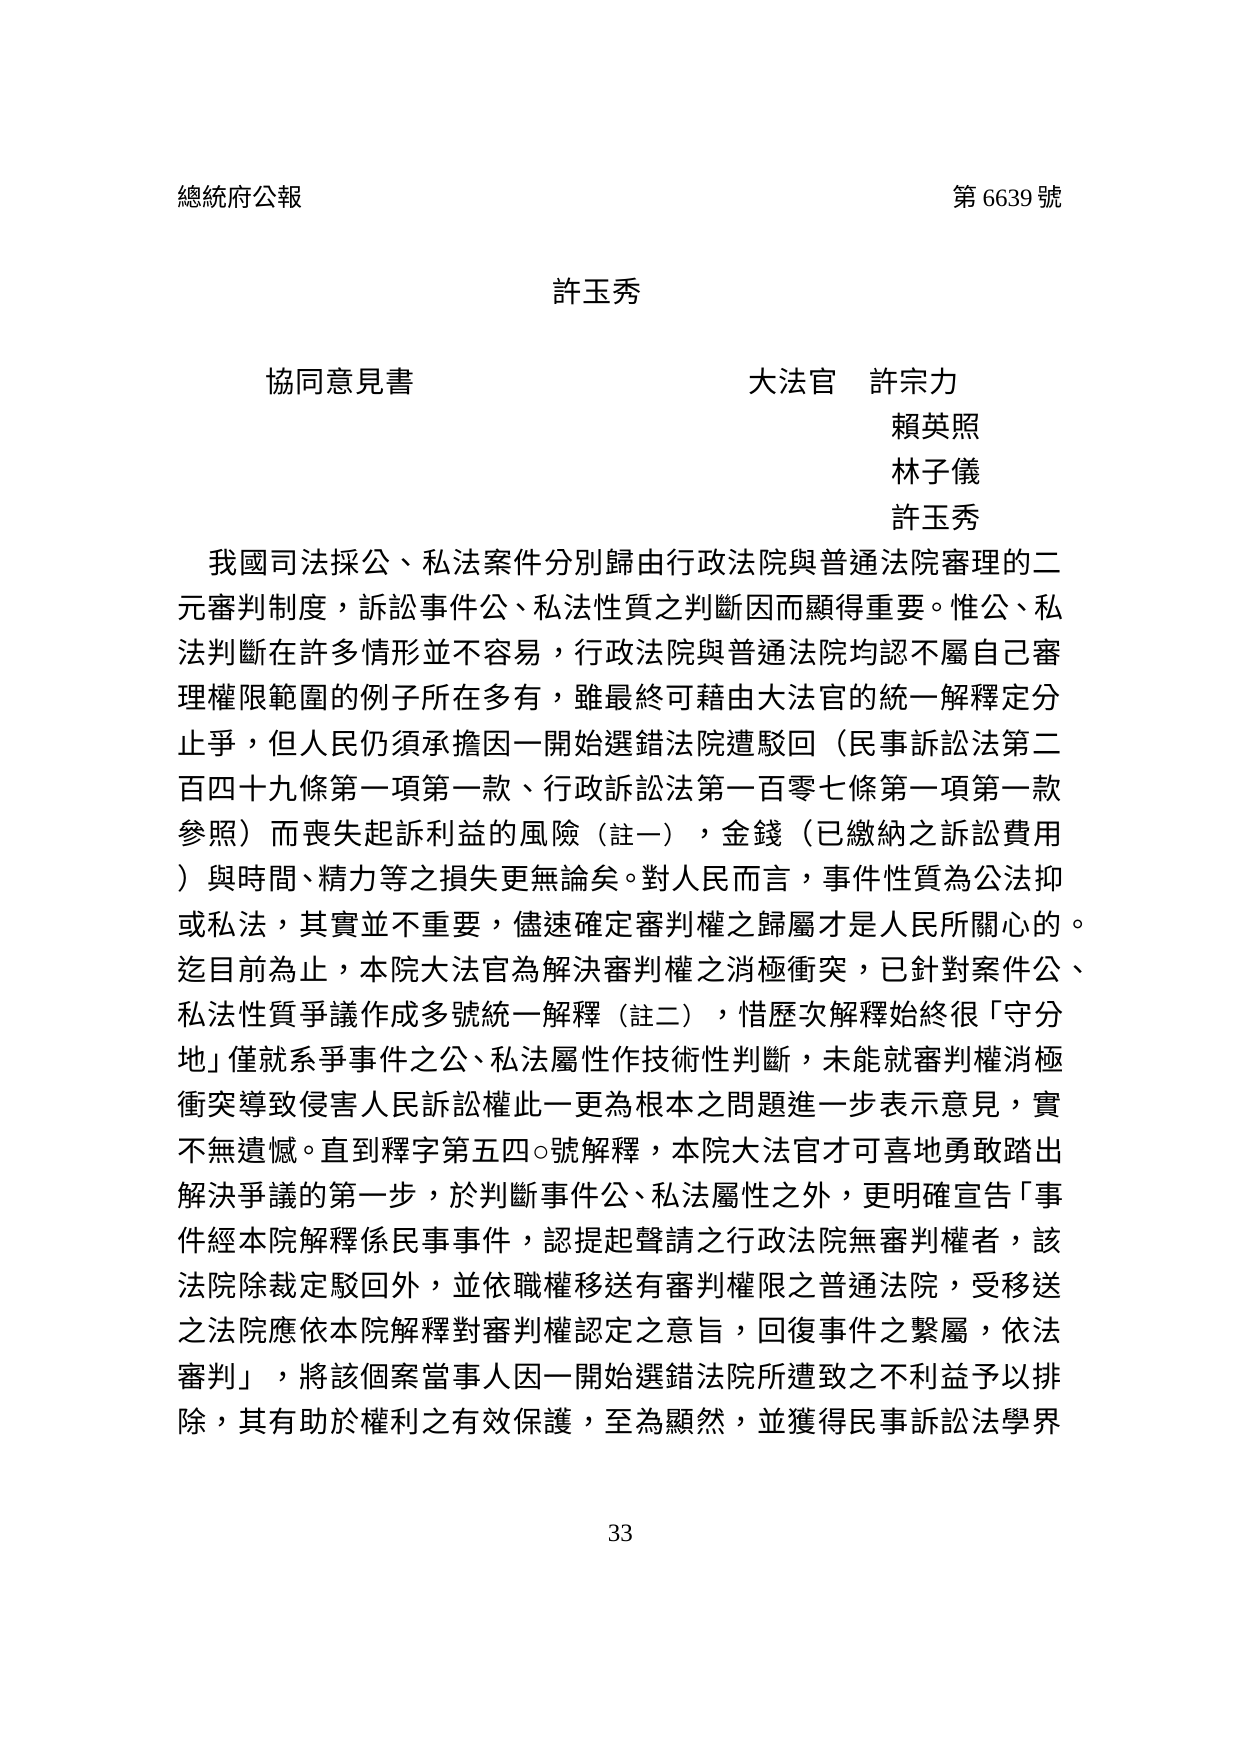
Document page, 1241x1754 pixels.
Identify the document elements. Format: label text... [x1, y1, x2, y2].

text 賴英照 [789, 401, 1063, 447]
text 許玉秀 [177, 266, 1063, 311]
text 協同意見書 大法官 許宗力 [265, 356, 1063, 401]
text 許玉秀 [789, 492, 1063, 537]
text 我國司法採公、私法案件分別歸由行政法院與普通法院審理的二元審判制度，訴訟事件公、私法性質之判斷因而顯得重要。惟公、私法判斷在許多情形並不容易，行政法院與普通法院均認不屬自己審理權限範圍的例子所在多有，雖最終可藉由大法官的統一解釋定分止爭，但人民仍須承擔因一開始選錯法院遭駁回（民事訴訟法第二百四十九條第一項第一款、行政訴訟法第一百零七條第一項第一款參照）而喪失起訴利益的風險（註一），金錢（已繳納之訴訟費用）與時間、精力等之損失更無論矣。對人民而言，事件性質為公法抑或私法，其實並不重要，儘速確定審判權之歸屬才是人民所關心的。迄目前為止，本院大法官為解決審判權之消極衝突，已針對案件公、私法性質爭議作成多號統一解釋（註二），惜歷次解釋始終很「守分地」僅就系爭事件之公、私法屬性作技術性判斷，未能就審判權消極衝突導致侵害人民訴訟權此一更為根本之問題進一步表示意見，實不無遺憾。直到釋字第五四○號解釋，本院大法官才可喜地勇敢踏出解決爭議的第一步，於判斷事件公、私法屬性之外，更明確宣告「事件經本院解釋係民事事件，認提起聲請之行政法院無審判權者，該法院除裁定駁回外，並依職權移送有審判權限之普通法院，受移送之法院應依本院解釋對審判權認定之意旨，回復事件之繫屬，依法審判」，將該個案當事人因一開始選錯法院所遭致之不利益予以排除，其有助於權利之有效保護，至為顯然，並獲得民事訴訟法學界與實務界普遍之肯定（註三）。美中不足的是，釋字第五四○號解釋僅係就經本院大法官就事件之公、私法屬性已作成統一解釋的事件，排除該個案當事人因一開始選錯法院所遭致之不利益而已，至於未經大法官作成統一解釋之案件，則不及之，換言之，當事人仍無法脫免因一開始選錯法院所遭致的各種不利益。本件是釋字第五四○號解釋後的再一次統一解釋，本院大法官本可承繼釋字第五四○號解釋之精神，藉此機會彌補此一訴訟權保障之缺口，惟多數意見以此一問題非屬本件聲請解釋之標的而裹足不前，對照釋字第五四○號解釋之意旨，益顯多數意見僅就公、私法屬性作技術判斷之消極態度。按事件公、私法屬性之判斷既攸關人民訴訟權之行使，就有重大關連之相關訴訟法規定，大法官仍得根據憲法保障基本權之精神作合憲之法律解釋，乃至合憲之法律漏洞補充，以求人民權利之有效保護，正如釋字第五四○號解釋所持立場一般。準此考量，本席等願在釋字第五四○號解釋所鋪陳的基礎上，進一步就未經本院大法官就事件之公、私法屬性作成統一解釋以前之事件，相關法院法官認定無審判權，且不具備向本院大法官聲請統一解釋之要件時，是否適宜逕行依民事訴訟法第二百四十九條第一項第一款或行政訴訟法第一百零七條第一項第一款予以駁回之通案問題，根據合乎憲法精神之法律解釋原則（verfassungsorientierte Gesetzesauslegung），嘗試尋求解釋論上解決之可能性，爰提出協同意見書如下。 [177, 537, 1063, 1441]
text 林子儀 [789, 447, 1063, 492]
